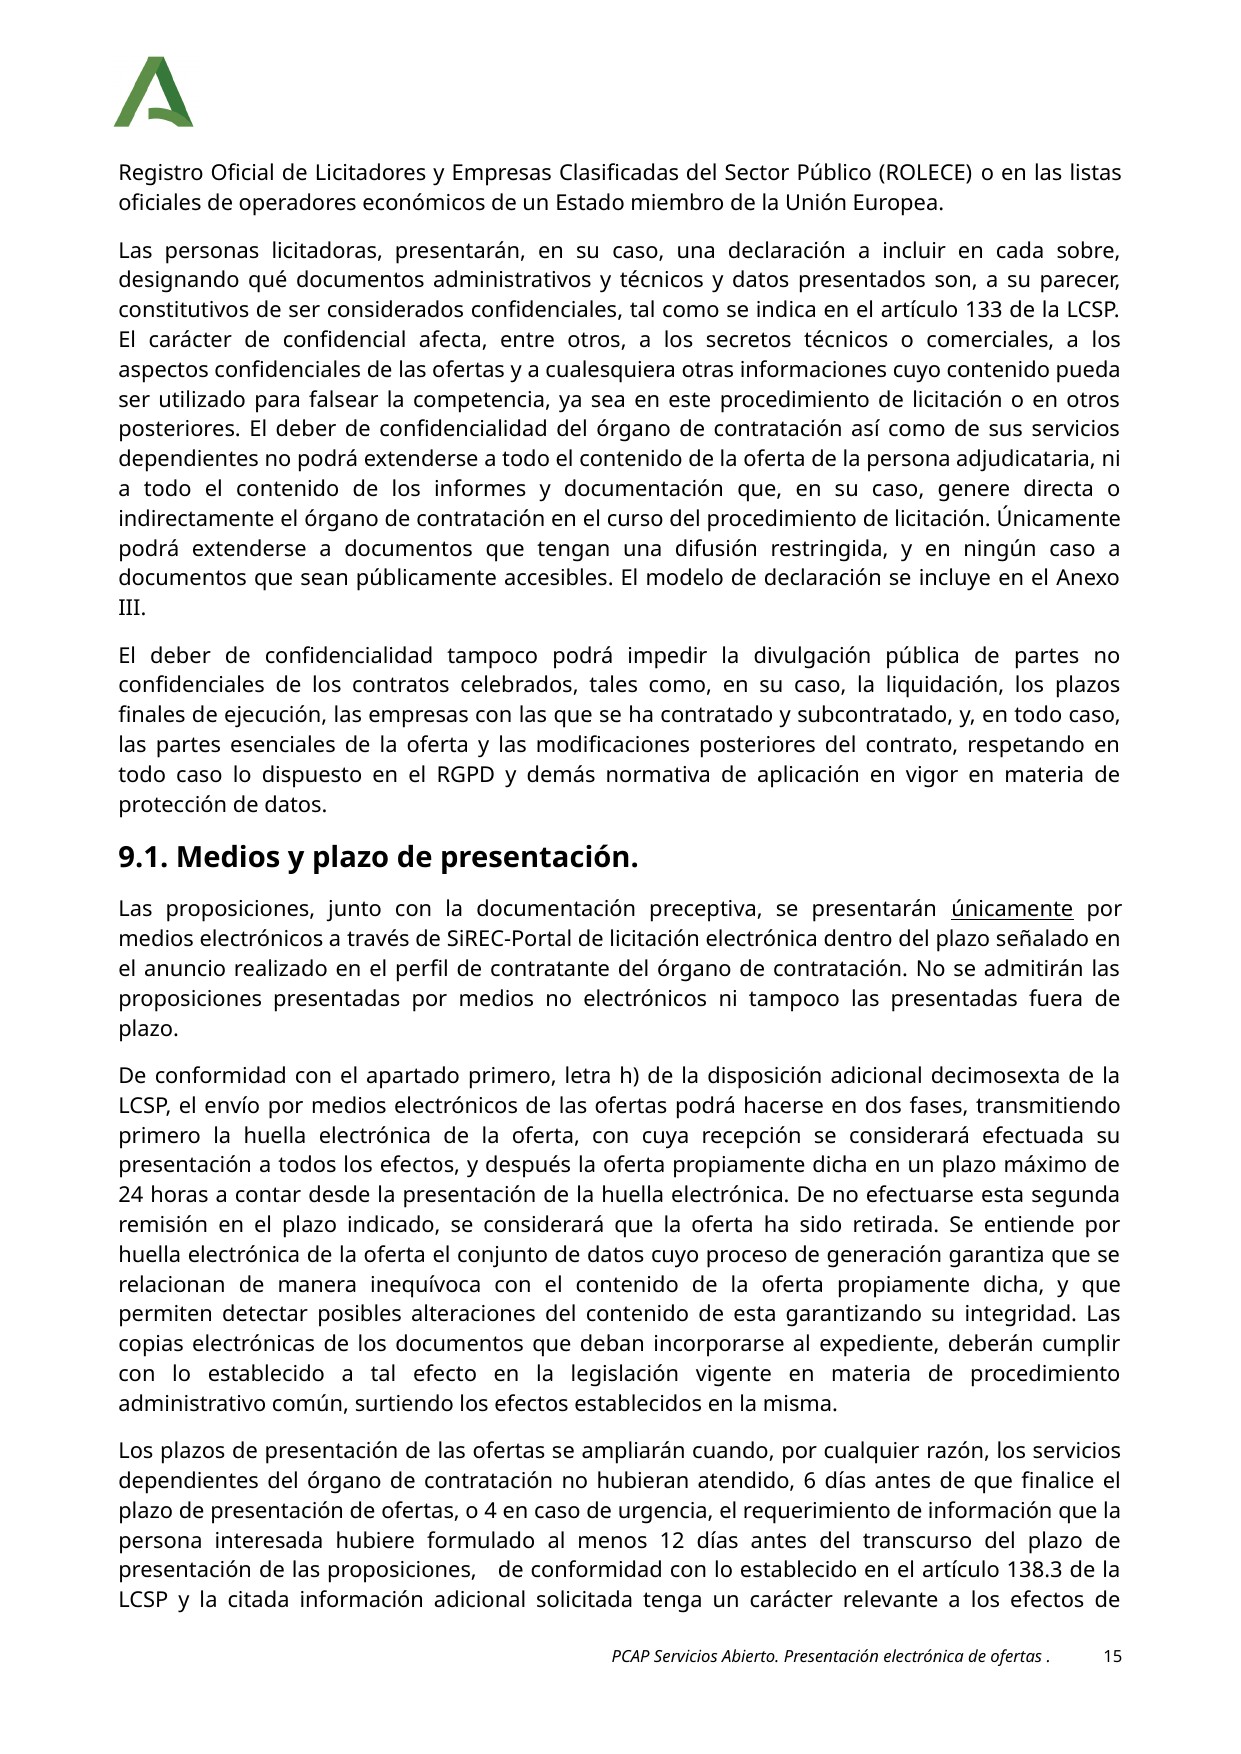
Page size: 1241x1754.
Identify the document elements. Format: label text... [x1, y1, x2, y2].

text Registro Oficial de Licitadores y Empresas Clasificadas del Sector Público (ROLECE) o en las listas oficiales de operadores económicos de un Estado miembro de la Unión Europea. [118, 157, 1122, 217]
text Las proposiciones, junto con la documentación preceptiva, se presentarán únicamente por medios electrónicos a través de SiREC-Portal de licitación electrónica dentro del plazo señalado en el anuncio realizado en el perfil de contratante del órgano de contratación. No se admitirán las proposiciones presentadas por medios no electrónicos ni tampoco las presentadas fuera de plazo. [118, 893, 1122, 1042]
text Las personas licitadoras, presentarán, en su caso, una declaración a incluir en cada sobre, designando qué documentos administrativos y técnicos y datos presentados son, a su parecer, constitutivos de ser considerados confidenciales, tal como se indica en el artículo 133 de la LCSP. El carácter de confidencial afecta, entre otros, a los secretos técnicos o comerciales, a los aspectos confidenciales de las ofertas y a cualesquiera otras informaciones cuyo contenido pueda ser utilizado para falsear la competencia, ya sea en este procedimiento de licitación o en otros posteriores. El deber de confidencialidad del órgano de contratación así como de sus servicios dependientes no podrá extenderse a todo el contenido de la oferta de la persona adjudicataria, ni a todo el contenido de los informes y documentación que, en su caso, genere directa o indirectamente el órgano de contratación en el curso del procedimiento de licitación. Únicamente podrá extenderse a documentos que tengan una difusión restringida, y en ningún caso a documentos que sean públicamente accesibles. El modelo de declaración se incluye en el Anexo III. [118, 234, 1122, 622]
text El deber de confidencialidad tampoco podrá impedir la divulgación pública de partes no confidenciales de los contratos celebrados, tales como, en su caso, la liquidación, los plazos finales de ejecución, las empresas con las que se ha contratado y subcontratado, y, en todo caso, las partes esenciales de la oferta y las modificaciones posteriores del contrato, respetando en todo caso lo dispuesto en el RGPD y demás normativa de aplicación en vigor en materia de protección de datos. [118, 639, 1122, 818]
subtitle 9.1. Medios y plazo de presentación. [118, 836, 1122, 876]
picture [109, 52, 198, 131]
text Los plazos de presentación de las ofertas se ampliarán cuando, por cualquier razón, los servicios dependientes del órgano de contratación no hubieran atendido, 6 días antes de que finalice el plazo de presentación de ofertas, o 4 en caso de urgencia, el requerimiento de información que la persona interesada hubiere formulado al menos 12 días antes del transcurso del plazo de presentación de las proposiciones, de conformidad con lo establecido en el artículo 138.3 de la LCSP y la citada información adicional solicitada tenga un carácter relevante a los efectos de [118, 1435, 1122, 1614]
text De conformidad con el apartado primero, letra h) de la disposición adicional decimosexta de la LCSP, el envío por medios electrónicos de las ofertas podrá hacerse en dos fases, transmitiendo primero la huella electrónica de la oferta, con cuya recepción se considerará efectuada su presentación a todos los efectos, y después la oferta propiamente dicha en un plazo máximo de 24 horas a contar desde la presentación de la huella electrónica. De no efectuarse esta segunda remisión en el plazo indicado, se considerará que la oferta ha sido retirada. Se entiende por huella electrónica de la oferta el conjunto de datos cuyo proceso de generación garantiza que se relacionan de manera inequívoca con el contenido de la oferta propiamente dicha, y que permiten detectar posibles alteraciones del contenido de esta garantizando su integridad. Las copias electrónicas de los documentos que deban incorporarse al expediente, deberán cumplir con lo establecido a tal efecto en la legislación vigente en materia de procedimiento administrativo común, surtiendo los efectos establecidos en la misma. [118, 1060, 1122, 1418]
